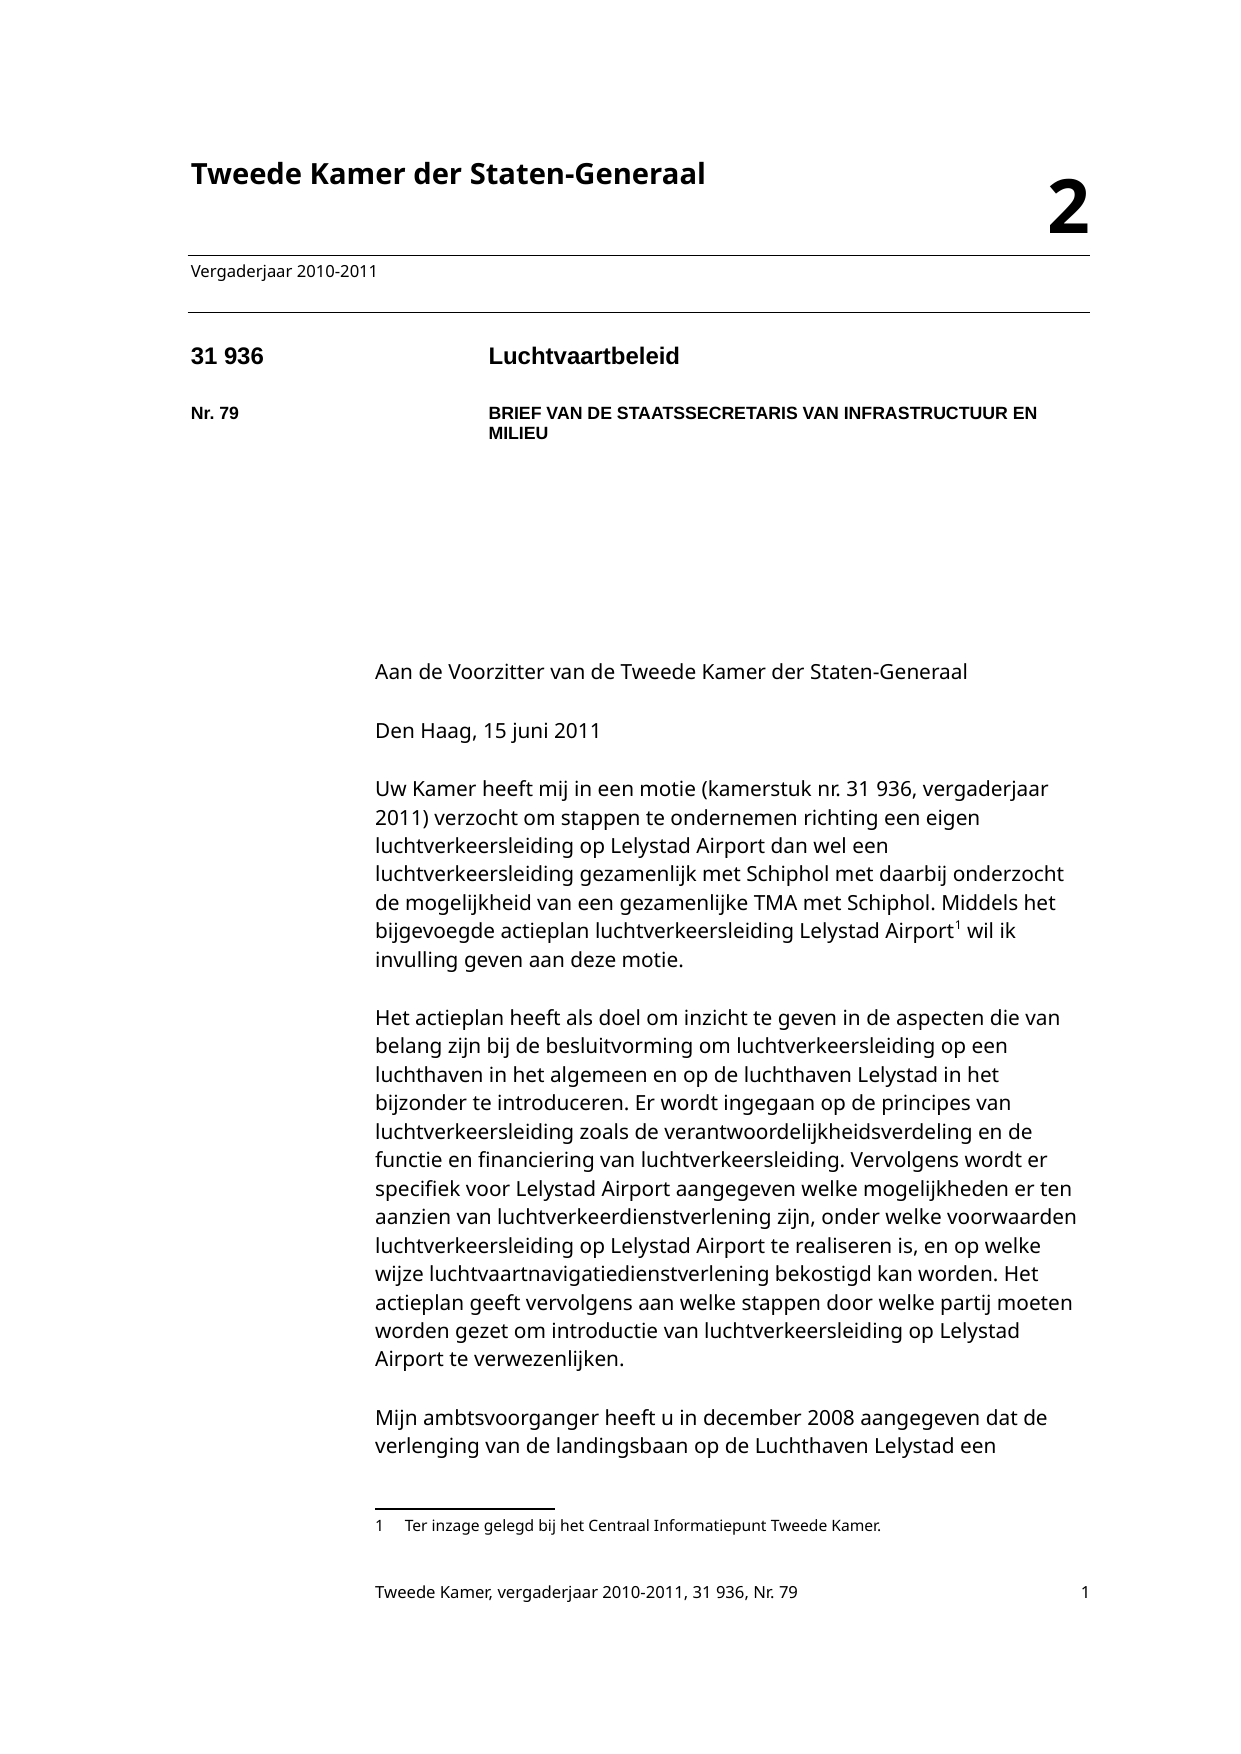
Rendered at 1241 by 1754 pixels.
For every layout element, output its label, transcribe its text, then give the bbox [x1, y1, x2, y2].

table_header 2 [910, 150, 1090, 255]
text Uw Kamer heeft mij in een motie (kamerstuk nr. 31 936, vergaderjaar 2011) verzocht om stappen te ondernemen richting een eigen luchtverkeersleiding op Lelystad Airport dan wel een luchtverkeersleiding gezamenlijk met Schiphol met daarbij onderzocht de mogelijkheid van een gezamenlijke TMA met Schiphol. Middels het bijgevoegde actieplan luchtverkeersleiding Lelystad Airport wil ik invulling geven aan deze motie. [375, 774, 1090, 973]
text Aan de Voorzitter van de Tweede Kamer der Staten-Generaal [375, 657, 1090, 686]
table_cell [485, 313, 1090, 339]
text Het actieplan heeft als doel om inzicht te geven in de aspecten die van belang zijn bij de besluitvorming om luchtverkeersleiding op een luchthaven in het algemeen en op de luchthaven Lelystad in het bijzonder te introduceren. Er wordt ingegaan op de principes van luchtverkeersleiding zoals de verantwoordelijkheidsverdeling en de functie en financiering van luchtverkeersleiding. Vervolgens wordt er specifiek voor Lelystad Airport aangegeven welke mogelijkheden er ten aanzien van luchtverkeerdienstverlening zijn, onder welke voorwaarden luchtverkeersleiding op Lelystad Airport te realiseren is, en op welke wijze luchtvaartnavigatiedienstverlening bekostigd kan worden. Het actieplan geeft vervolgens aan welke stappen door welke partij moeten worden gezet om introductie van luchtverkeersleiding op Lelystad Airport te verwezenlijken. [375, 1003, 1090, 1373]
table_header Tweede Kamer der Staten-Generaal [188, 150, 909, 255]
table_cell Nr. 79 [188, 399, 485, 539]
table_cell [485, 256, 1090, 312]
text Ter inzage gelegd bij het Centraal Informatiepunt Tweede Kamer. [375, 1508, 1090, 1536]
table_cell Luchtvaartbeleid [485, 339, 1090, 399]
text Den Haag, 15 juni 2011 [375, 716, 1090, 744]
table_cell Vergaderjaar 2010-2011 [188, 256, 485, 312]
table_cell BRIEF VAN DE STAATSSECRETARIS VAN INFRASTRUCTUUR EN MILIEU [485, 399, 1090, 539]
table_cell [188, 313, 485, 339]
table_cell 31 936 [188, 339, 485, 399]
text Mijn ambtsvoorganger heeft u in december 2008 aangegeven dat de verlenging van de landingsbaan op de Luchthaven Lelystad een [375, 1403, 1090, 1460]
